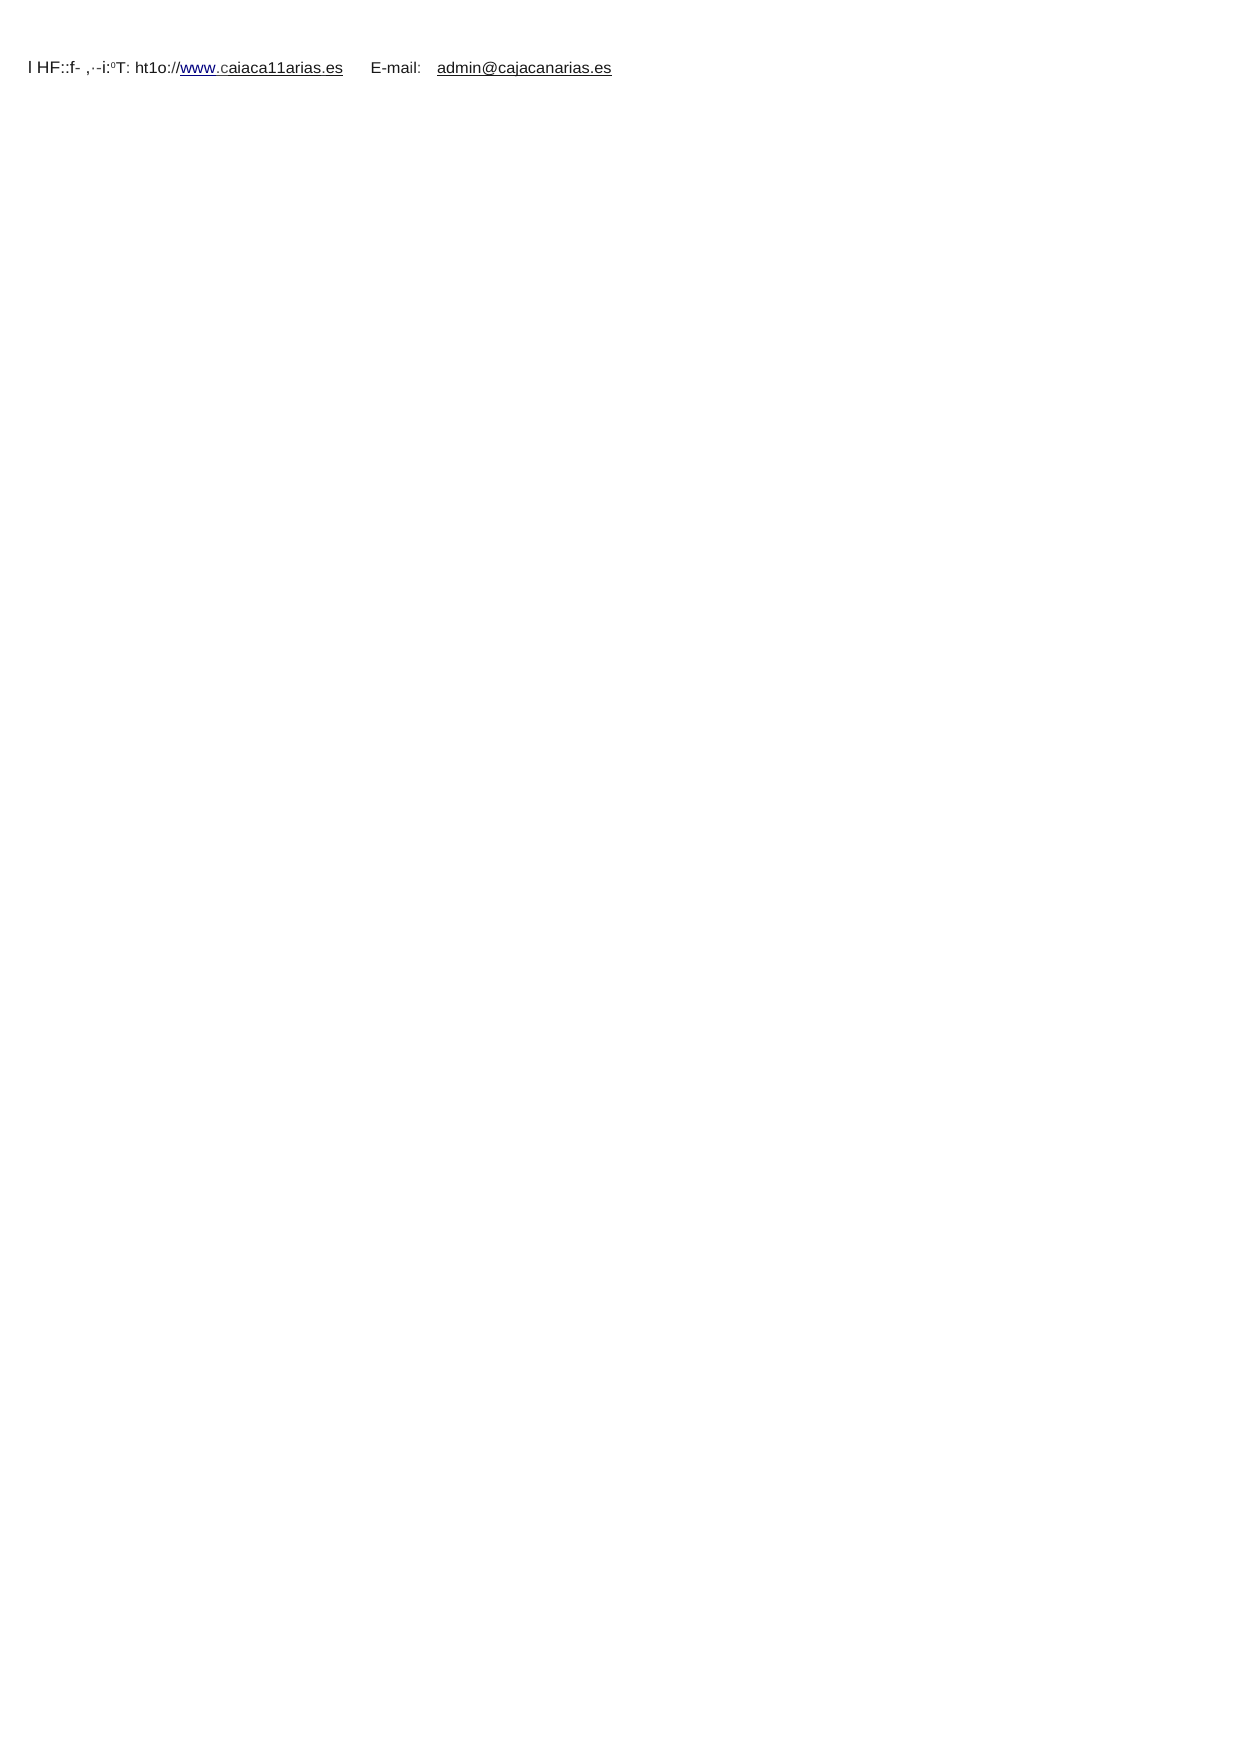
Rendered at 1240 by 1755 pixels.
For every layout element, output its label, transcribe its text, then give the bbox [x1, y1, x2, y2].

text l HF::f- ,·-i:0T: ht1o://www.caiaca11arias.es E-mail: admin@cajacanarias.es [28, 58, 1235, 77]
